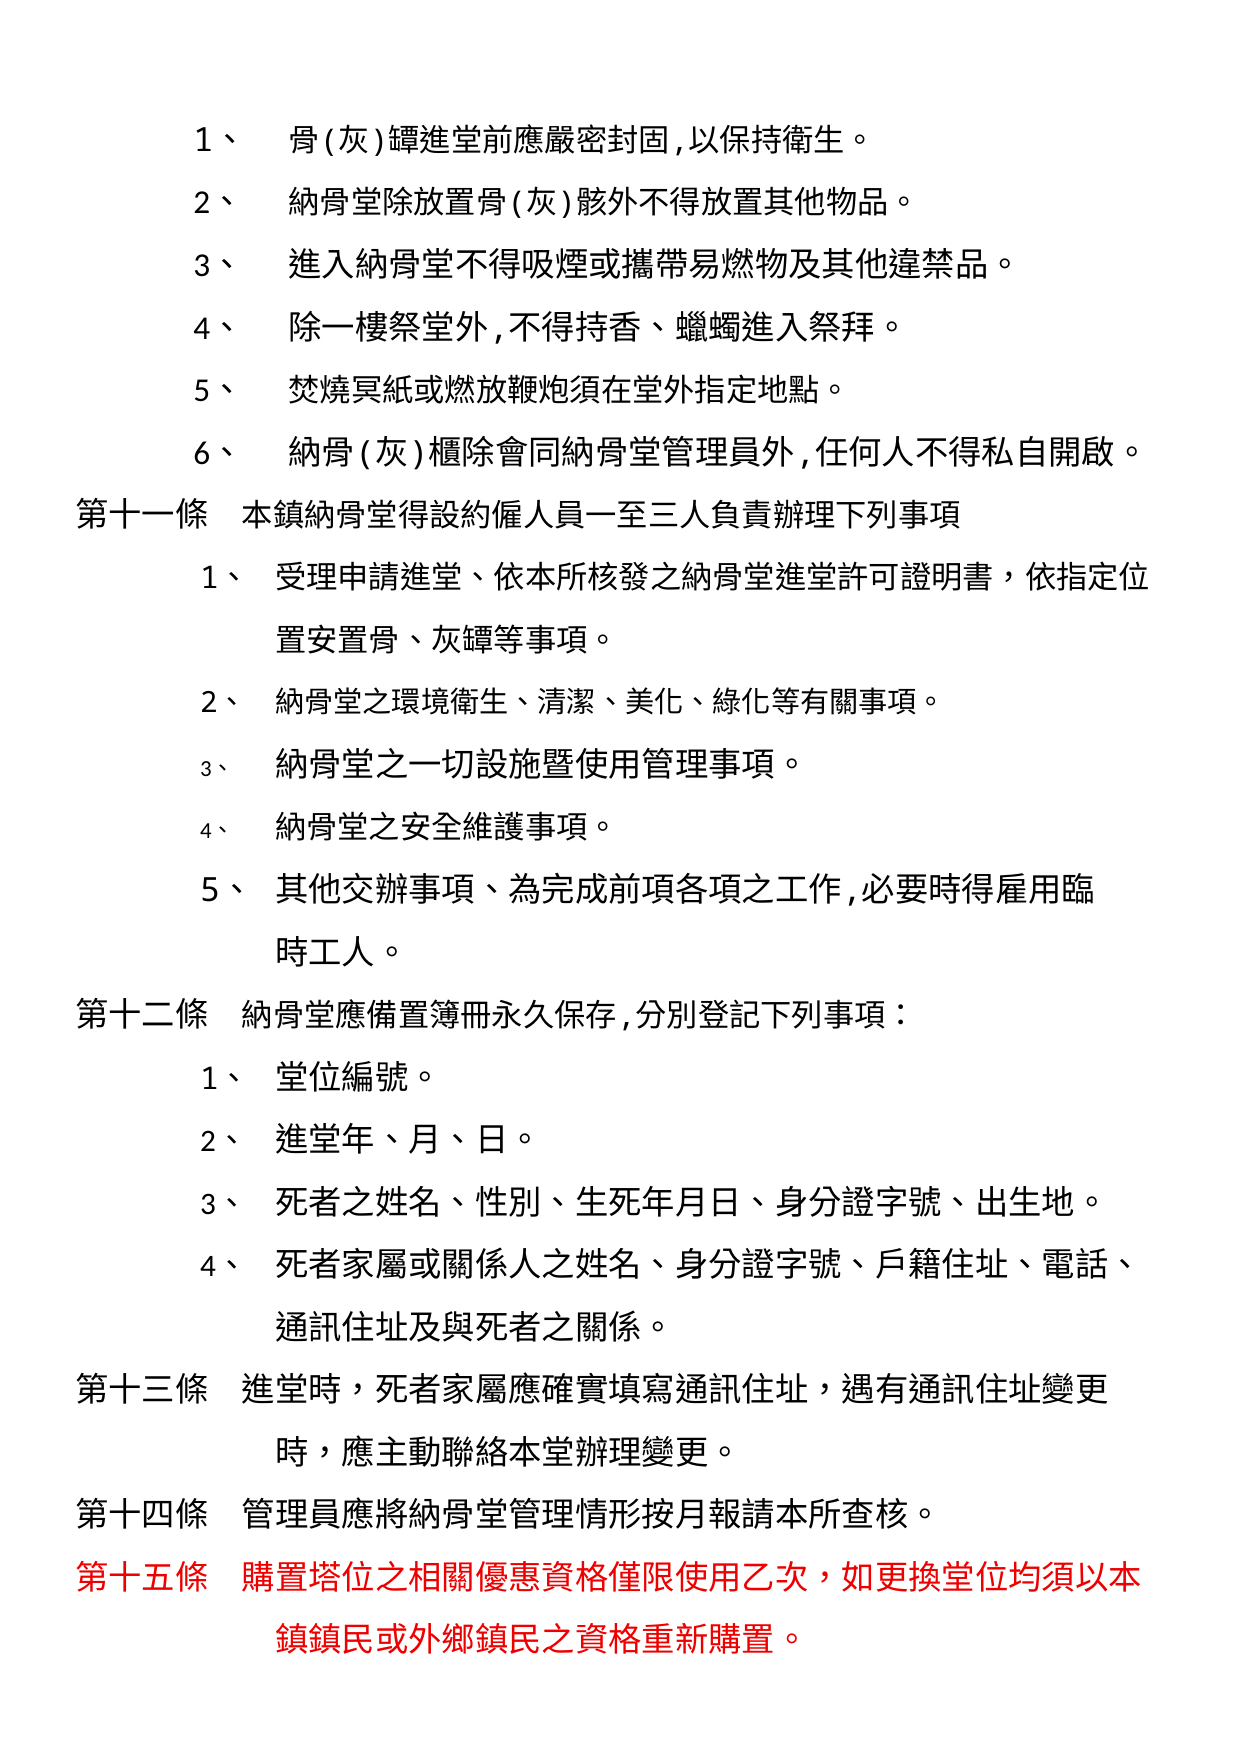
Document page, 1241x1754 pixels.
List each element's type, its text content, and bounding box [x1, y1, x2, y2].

text 第十一條 本鎮納骨堂得設約僱人員一至三人負責辦理下列事項 [75, 471, 1165, 533]
text 第十二條 納骨堂應備置簿冊永久保存,分別登記下列事項： [75, 971, 1165, 1033]
list 受理申請進堂、依本所核發之納骨堂進堂許可證明書，依指定位 [200, 533, 1165, 596]
list 死者家屬或關係人之姓名、身分證字號、戶籍住址、電話、通訊住址及與死者之關係。 [200, 1221, 1165, 1346]
list 納骨堂之環境衛生、清潔、美化、綠化等有關事項。 [200, 658, 1165, 721]
text 第十三條 進堂時，死者家屬應確實填寫通訊住址，遇有通訊住址變更 [75, 1346, 1165, 1408]
list 進堂年、月、日。 [200, 1096, 1165, 1158]
text 置安置骨、灰罈等事項。 [275, 596, 1165, 658]
text 第十四條 管理員應將納骨堂管理情形按月報請本所查核。 [75, 1471, 1165, 1533]
text 鎮鎮民或外鄉鎮民之資格重新購置。 [75, 1596, 1165, 1658]
list 死者之姓名、性別、生死年月日、身分證字號、出生地。 [200, 1158, 1165, 1221]
list 納骨堂之安全維護事項。 [200, 783, 1165, 846]
list 納骨堂除放置骨(灰)骸外不得放置其他物品。 [138, 158, 1165, 221]
list 進入納骨堂不得吸煙或攜帶易燃物及其他違禁品。 [138, 221, 1165, 283]
list 焚燒冥紙或燃放鞭炮須在堂外指定地點。 [138, 346, 1165, 408]
list 納骨堂之一切設施暨使用管理事項。 [200, 721, 1165, 783]
list 納骨(灰)櫃除會同納骨堂管理員外,任何人不得私自開啟。 [138, 408, 1165, 471]
list 其他交辦事項、為完成前項各項之工作,必要時得雇用臨 [200, 846, 1165, 908]
text 第十五條 購置塔位之相關優惠資格僅限使用乙次，如更換堂位均須以本 [75, 1533, 1165, 1596]
list 骨(灰)罈進堂前應嚴密封固,以保持衛生。 [138, 96, 1165, 158]
list 除一樓祭堂外,不得持香、蠟蠋進入祭拜。 [138, 283, 1165, 346]
text 時工人。 [275, 908, 1165, 971]
list 堂位編號。 [200, 1033, 1165, 1096]
text 時，應主動聯絡本堂辦理變更。 [75, 1408, 1165, 1471]
